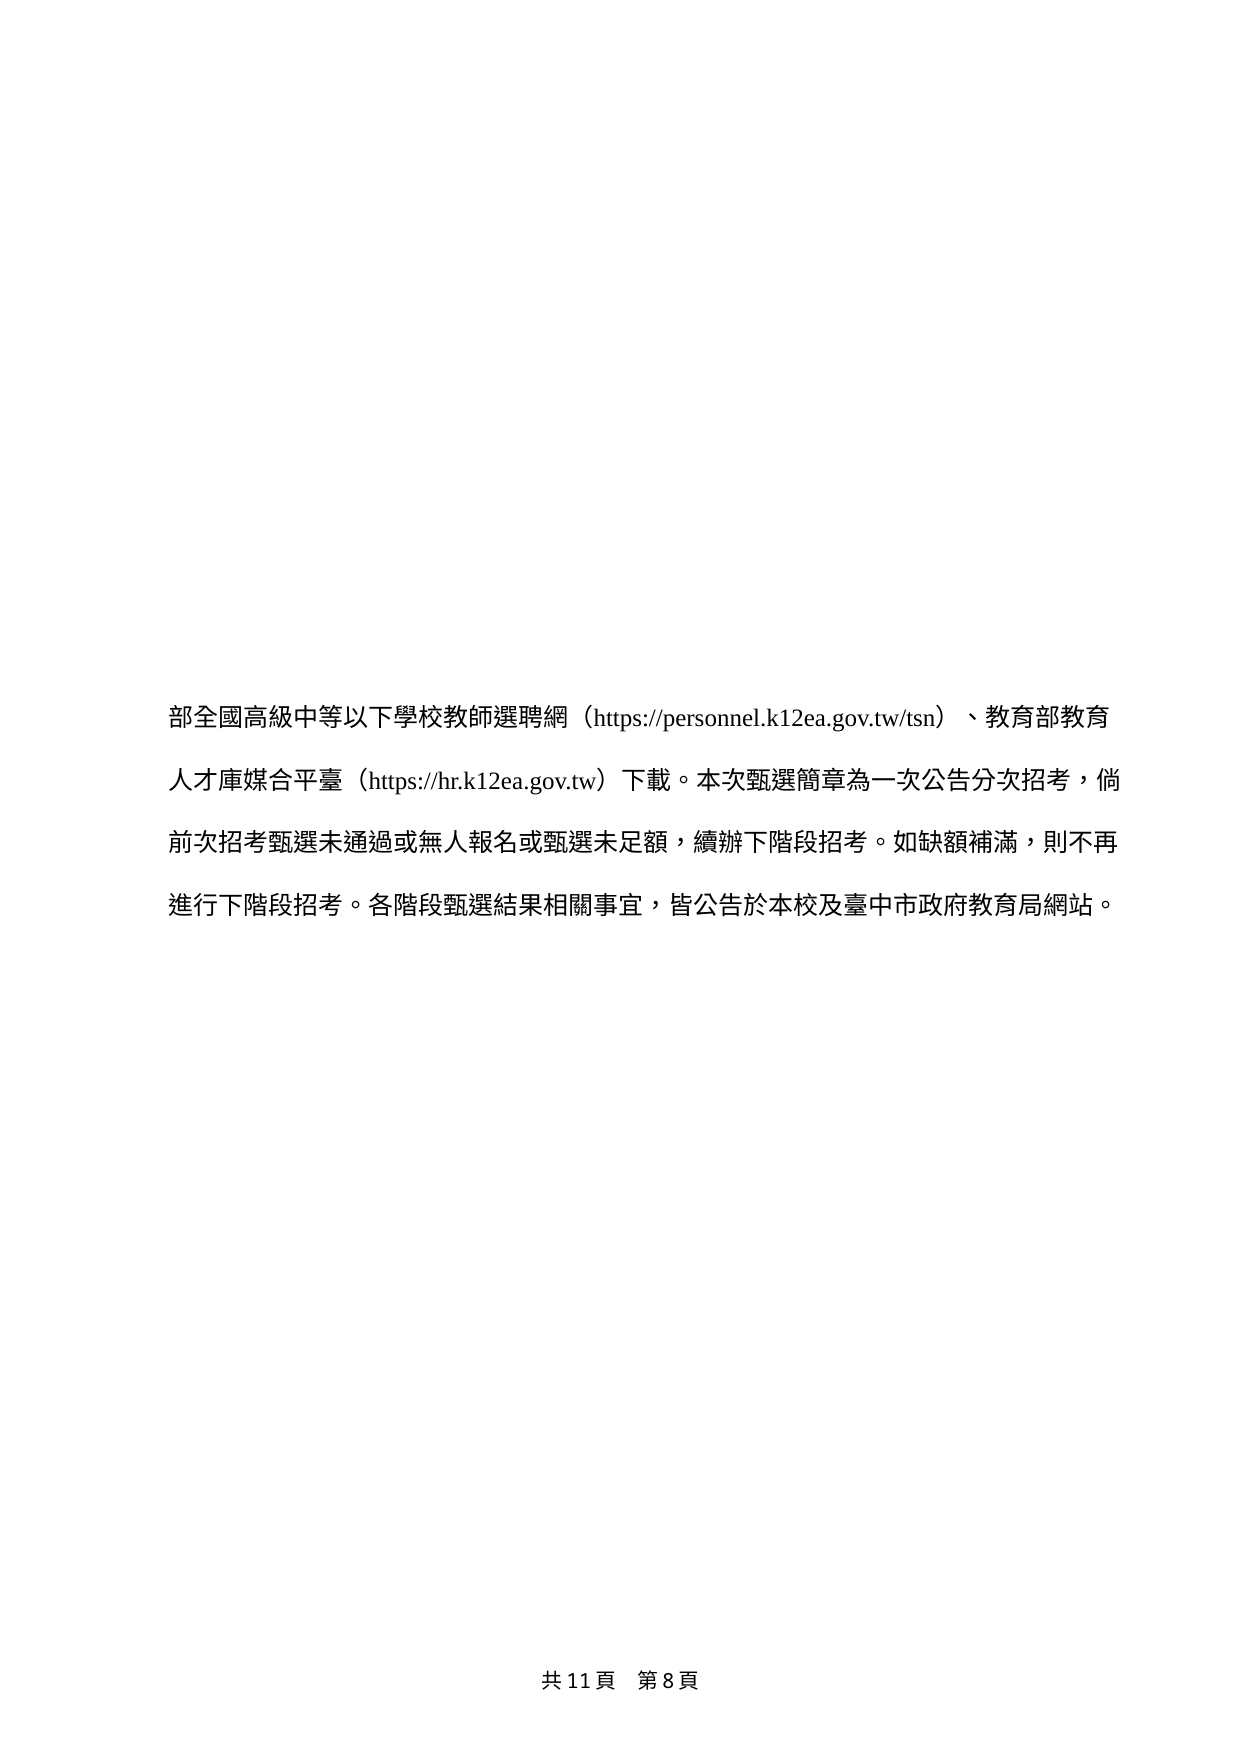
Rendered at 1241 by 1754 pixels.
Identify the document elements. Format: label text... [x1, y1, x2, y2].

text 部全國高級中等以下學校教師選聘網（https://personnel.k12ea.gov.tw/tsn）、教育部教育人才庫媒合平臺（https://hr.k12ea.gov.tw）下載。本次甄選簡章為一次公告分次招考，倘前次招考甄選未通過或無人報名或甄選未足額，續辦下階段招考。如缺額補滿，則不再進行下階段招考。各階段甄選結果相關事宜，皆公告於本校及臺中市政府教育局網站。 [118, 674, 1122, 924]
